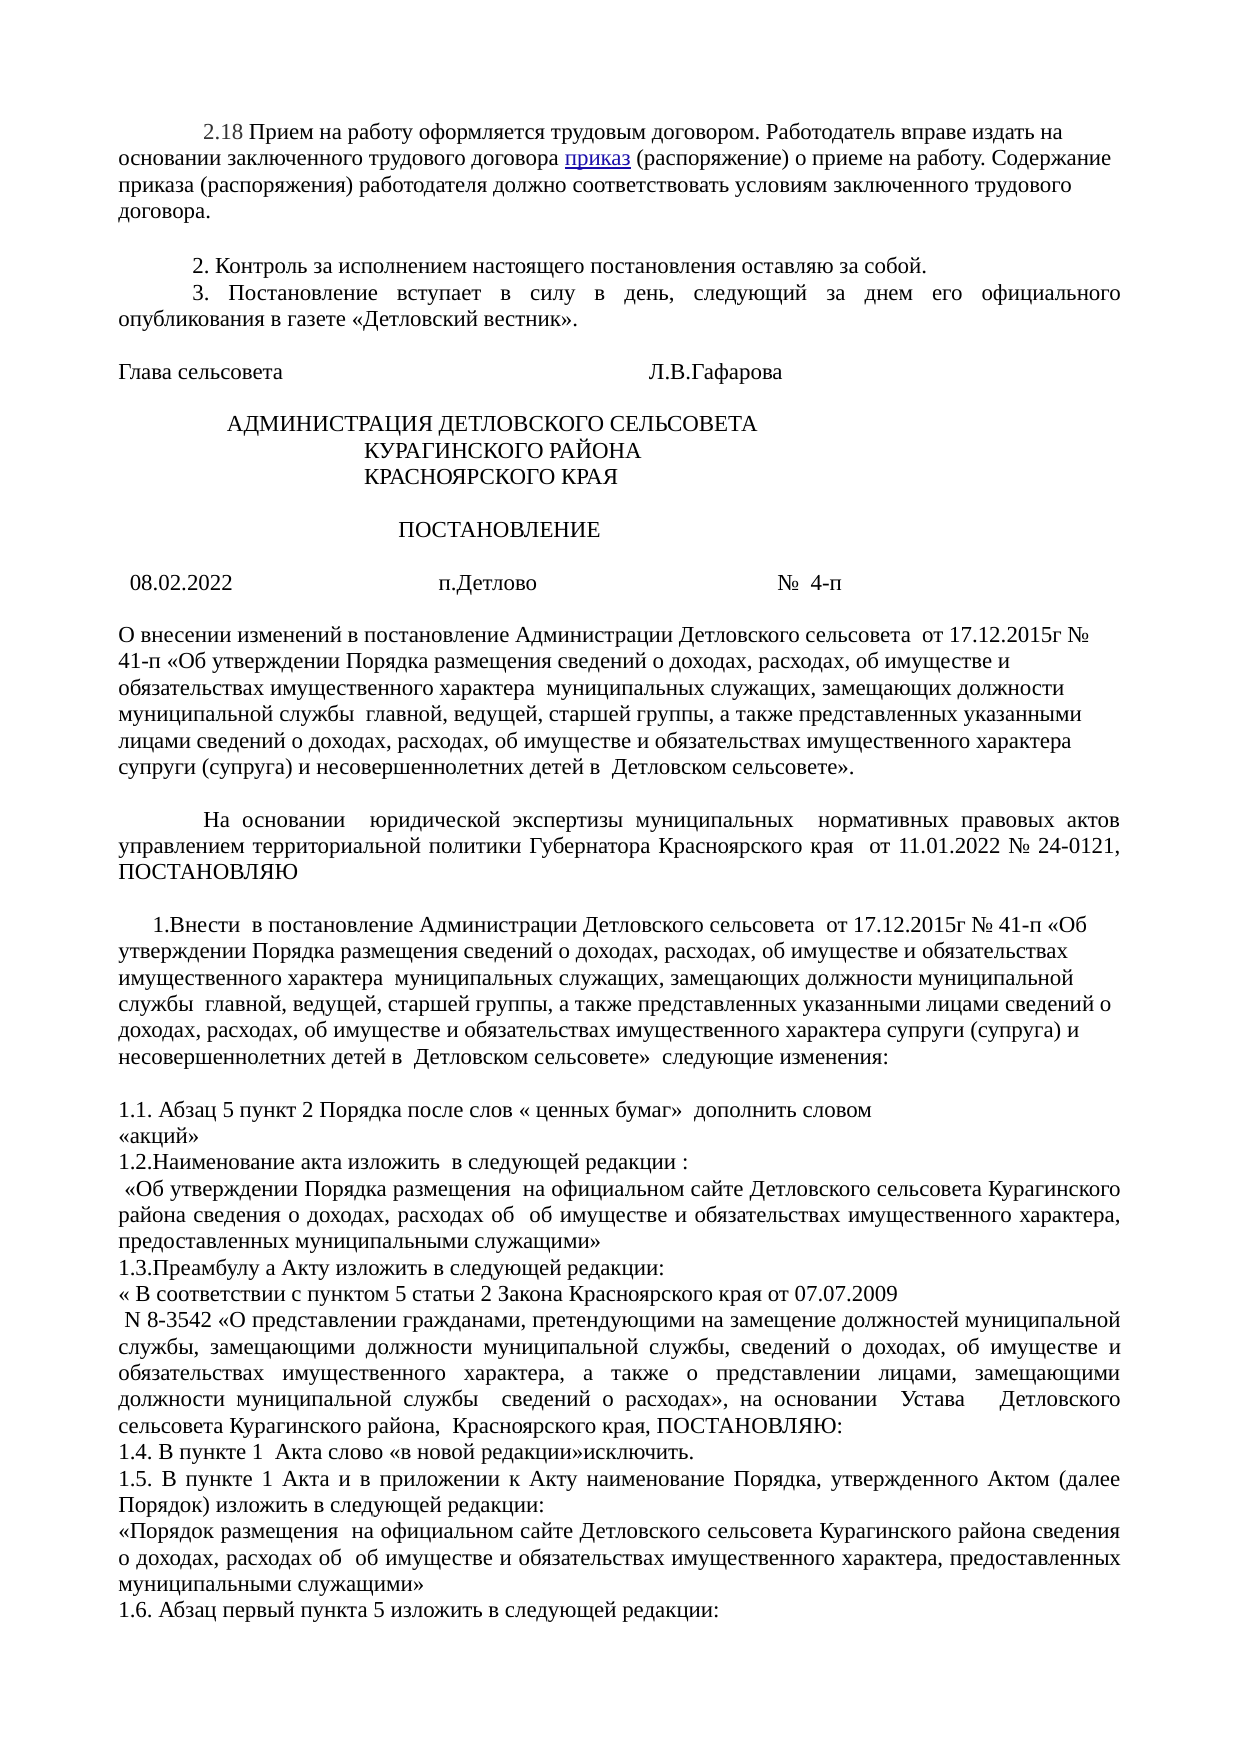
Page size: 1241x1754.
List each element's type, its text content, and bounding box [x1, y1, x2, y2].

text 08.02.2022 п.Детлово № 4-п [118, 568, 1122, 595]
text 1.6. Абзац первый пункта 5 изложить в следующей редакции: [118, 1596, 1122, 1623]
text КРАСНОЯРСКОГО КРАЯ [118, 463, 1122, 489]
text «Порядок размещения на официальном сайте Детловского сельсовета Курагинского района сведения о доходах, расходах об об имуществе и обязательствах имущественного характера, предоставленных муниципальными служащими» [118, 1517, 1122, 1596]
text 2.18 Прием на работу оформляется трудовым договором. Работодатель вправе издать на основании заключенного трудового договора приказ (распоряжение) о приеме на работу. Содержание приказа (распоряжения) работодателя должно соответствовать условиям заключенного трудового договора. [118, 118, 1122, 223]
text 1.4. В пункте 1 Акта слово «в новой редакции»исключить. [118, 1438, 1122, 1464]
text 1.5. В пункте 1 Акта и в приложении к Акту наименование Порядка, утвержденного Актом (далее Порядок) изложить в следующей редакции: [118, 1464, 1122, 1517]
text «акций» [118, 1122, 1122, 1148]
text 1.3.Преамбулу а Акту изложить в следующей редакции: [118, 1254, 1122, 1280]
text 2. Контроль за исполнением настоящего постановления оставляю за собой. [118, 252, 1122, 279]
text ПОСТАНОВЛЕНИЕ [118, 516, 1122, 542]
text КУРАГИНСКОГО РАЙОНА [118, 437, 1122, 463]
text «Об утверждении Порядка размещения на официальном сайте Детловского сельсовета Курагинского района сведения о доходах, расходах об об имуществе и обязательствах имущественного характера, предоставленных муниципальными служащими» [118, 1175, 1122, 1254]
text Глава сельсовета Л.В.Гафарова [118, 358, 1122, 384]
text 1.1. Абзац 5 пункт 2 Порядка после слов « ценных бумаг» дополнить словом [118, 1096, 1122, 1122]
text АДМИНИСТРАЦИЯ ДЕТЛОВСКОГО СЕЛЬСОВЕТА [118, 410, 1122, 437]
text « В соответствии с пунктом 5 статьи 2 Закона Красноярского края от 07.07.2009 [118, 1280, 1122, 1306]
text 1.2.Наименование акта изложить в следующей редакции : [118, 1148, 1122, 1175]
text 3. Постановление вступает в силу в день, следующий за днем его официального опубликования в газете «Детловский вестник». [118, 279, 1122, 331]
text 1.Внести в постановление Администрации Детловского сельсовета от 17.12.2015г № 41-п «Об утверждении Порядка размещения сведений о доходах, расходах, об имуществе и обязательствах имущественного характера муниципальных служащих, замещающих должности муниципальной службы главной, ведущей, старшей группы, а также представленных указанными лицами сведений о доходах, расходах, об имуществе и обязательствах имущественного характера супруги (супруга) и несовершеннолетних детей в Детловском сельсовете» следующие изменения: [118, 911, 1122, 1069]
text На основании юридической экспертизы муниципальных нормативных правовых актов управлением территориальной политики Губернатора Красноярского края от 11.01.2022 № 24-0121, ПОСТАНОВЛЯЮ [118, 806, 1122, 885]
text О внесении изменений в постановление Администрации Детловского сельсовета от 17.12.2015г № 41-п «Об утверждении Порядка размещения сведений о доходах, расходах, об имуществе и обязательствах имущественного характера муниципальных служащих, замещающих должности муниципальной службы главной, ведущей, старшей группы, а также представленных указанными лицами сведений о доходах, расходах, об имуществе и обязательствах имущественного характера супруги (супруга) и несовершеннолетних детей в Детловском сельсовете». [118, 621, 1122, 779]
text N 8-3542 «О представлении гражданами, претендующими на замещение должностей муниципальной службы, замещающими должности муниципальной службы, сведений о доходах, об имуществе и обязательствах имущественного характера, а также о представлении лицами, замещающими должности муниципальной службы сведений о расходах», на основании Устава Детловского сельсовета Курагинского района, Красноярского края, ПОСТАНОВЛЯЮ: [118, 1306, 1122, 1438]
